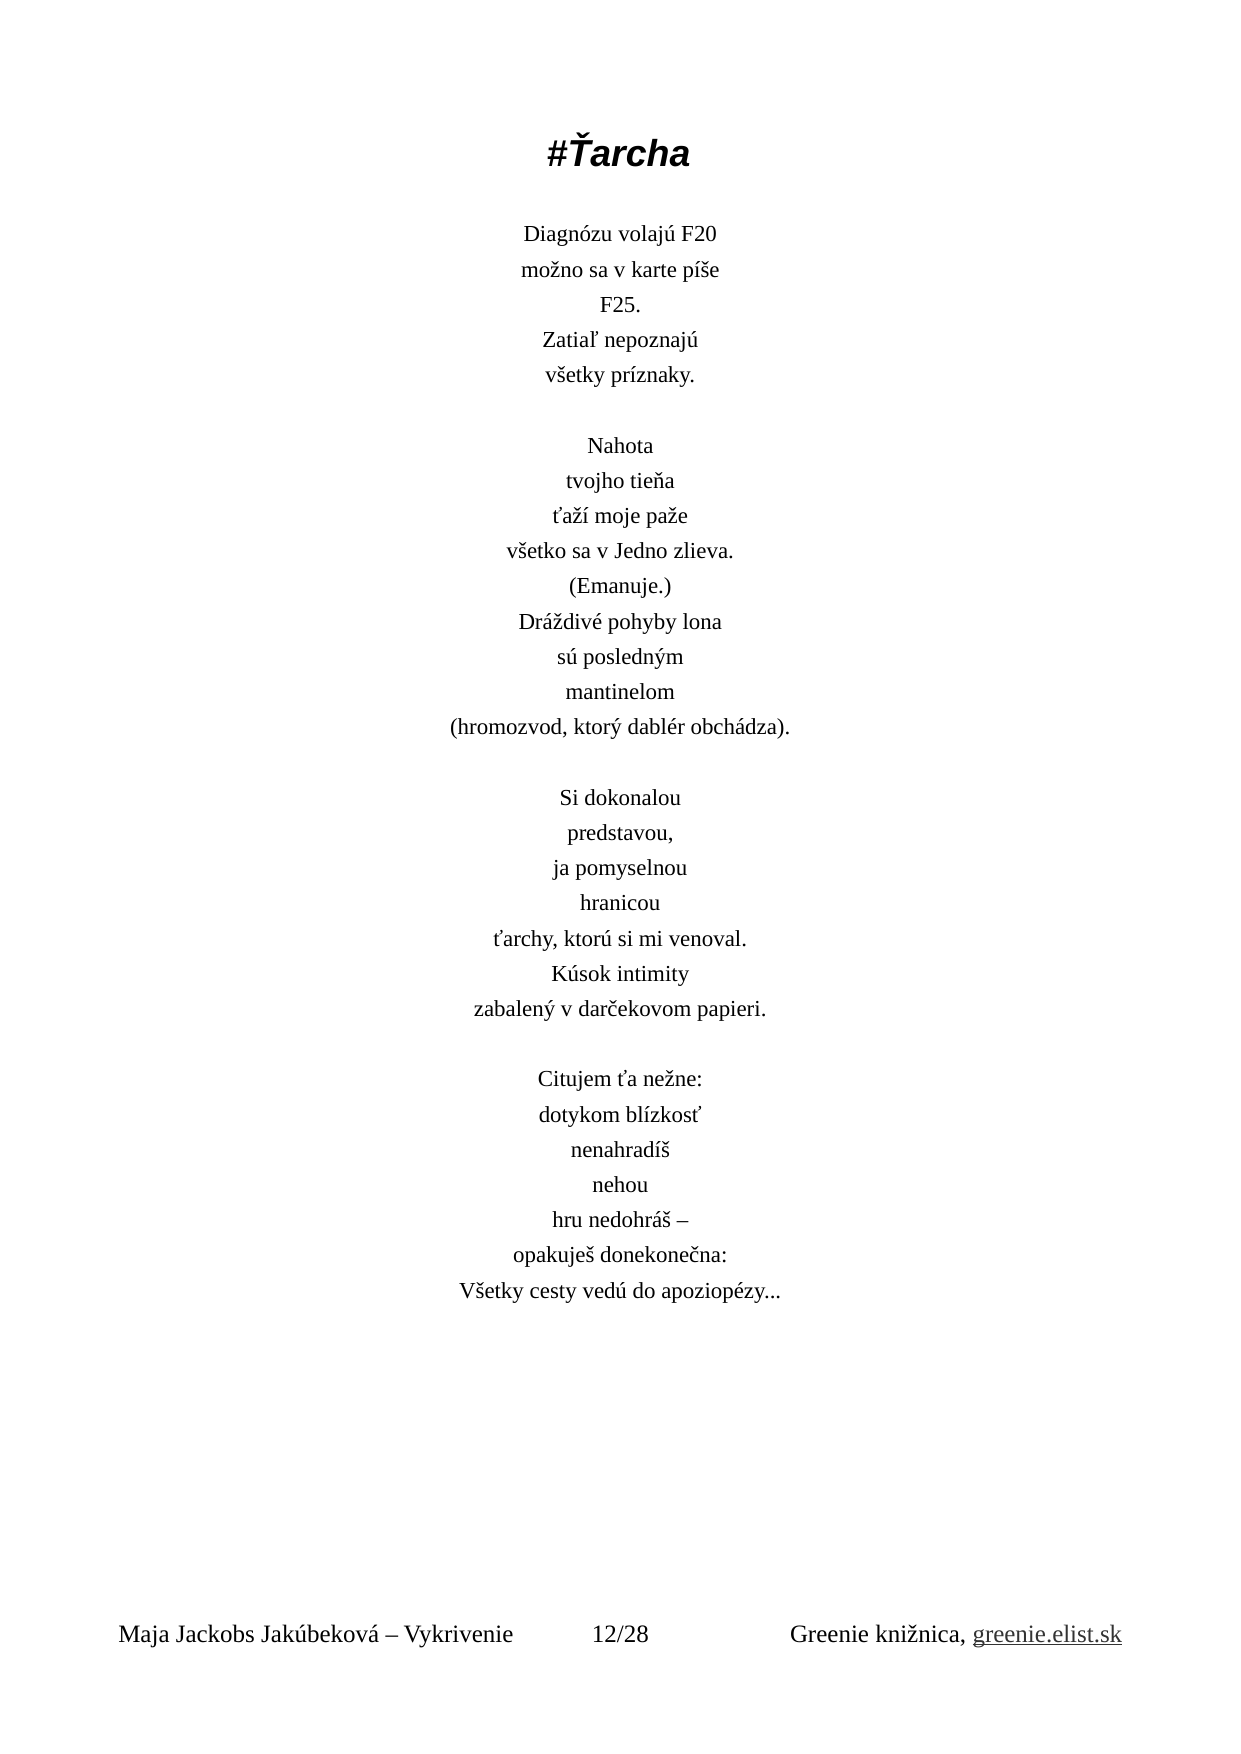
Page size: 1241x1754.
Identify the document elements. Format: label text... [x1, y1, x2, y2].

text ja pomyselnou [106, 854, 1134, 881]
text nehou [106, 1171, 1134, 1197]
text Citujem ťa nežne: [106, 1066, 1134, 1092]
text ťaží moje paže [106, 502, 1134, 528]
text F25. [106, 291, 1134, 317]
text Si dokonalou [106, 784, 1134, 810]
text sú posledným [106, 643, 1134, 669]
text Zatiaľ nepoznajú [106, 326, 1134, 352]
text predstavou, [106, 819, 1134, 845]
text hru nedohráš – [106, 1206, 1134, 1233]
text Nahota [106, 432, 1134, 458]
text (Emanuje.) [106, 573, 1134, 599]
text tvojho tieňa [106, 467, 1134, 493]
text Kúsok intimity [106, 960, 1134, 986]
text všetky príznaky. [106, 361, 1134, 388]
text (hromozvod, ktorý dablér obchádza). [106, 713, 1134, 740]
text zabalený v darčekovom papieri. [106, 995, 1134, 1021]
text Diagnózu volajú F20 [106, 221, 1134, 247]
text opakuješ donekonečna: [106, 1242, 1134, 1268]
text hranicou [106, 889, 1134, 916]
text všetko sa v Jedno zlieva. [106, 537, 1134, 564]
subtitle #Ťarcha [106, 131, 1134, 174]
text dotykom blízkosť [106, 1101, 1134, 1127]
text Dráždivé pohyby lona [106, 608, 1134, 634]
text mantinelom [106, 678, 1134, 704]
text Všetky cesty vedú do apoziopézy... [106, 1277, 1134, 1303]
text možno sa v karte píše [106, 256, 1134, 282]
text ťarchy, ktorú si mi venoval. [106, 925, 1134, 951]
text nenahradíš [106, 1136, 1134, 1162]
